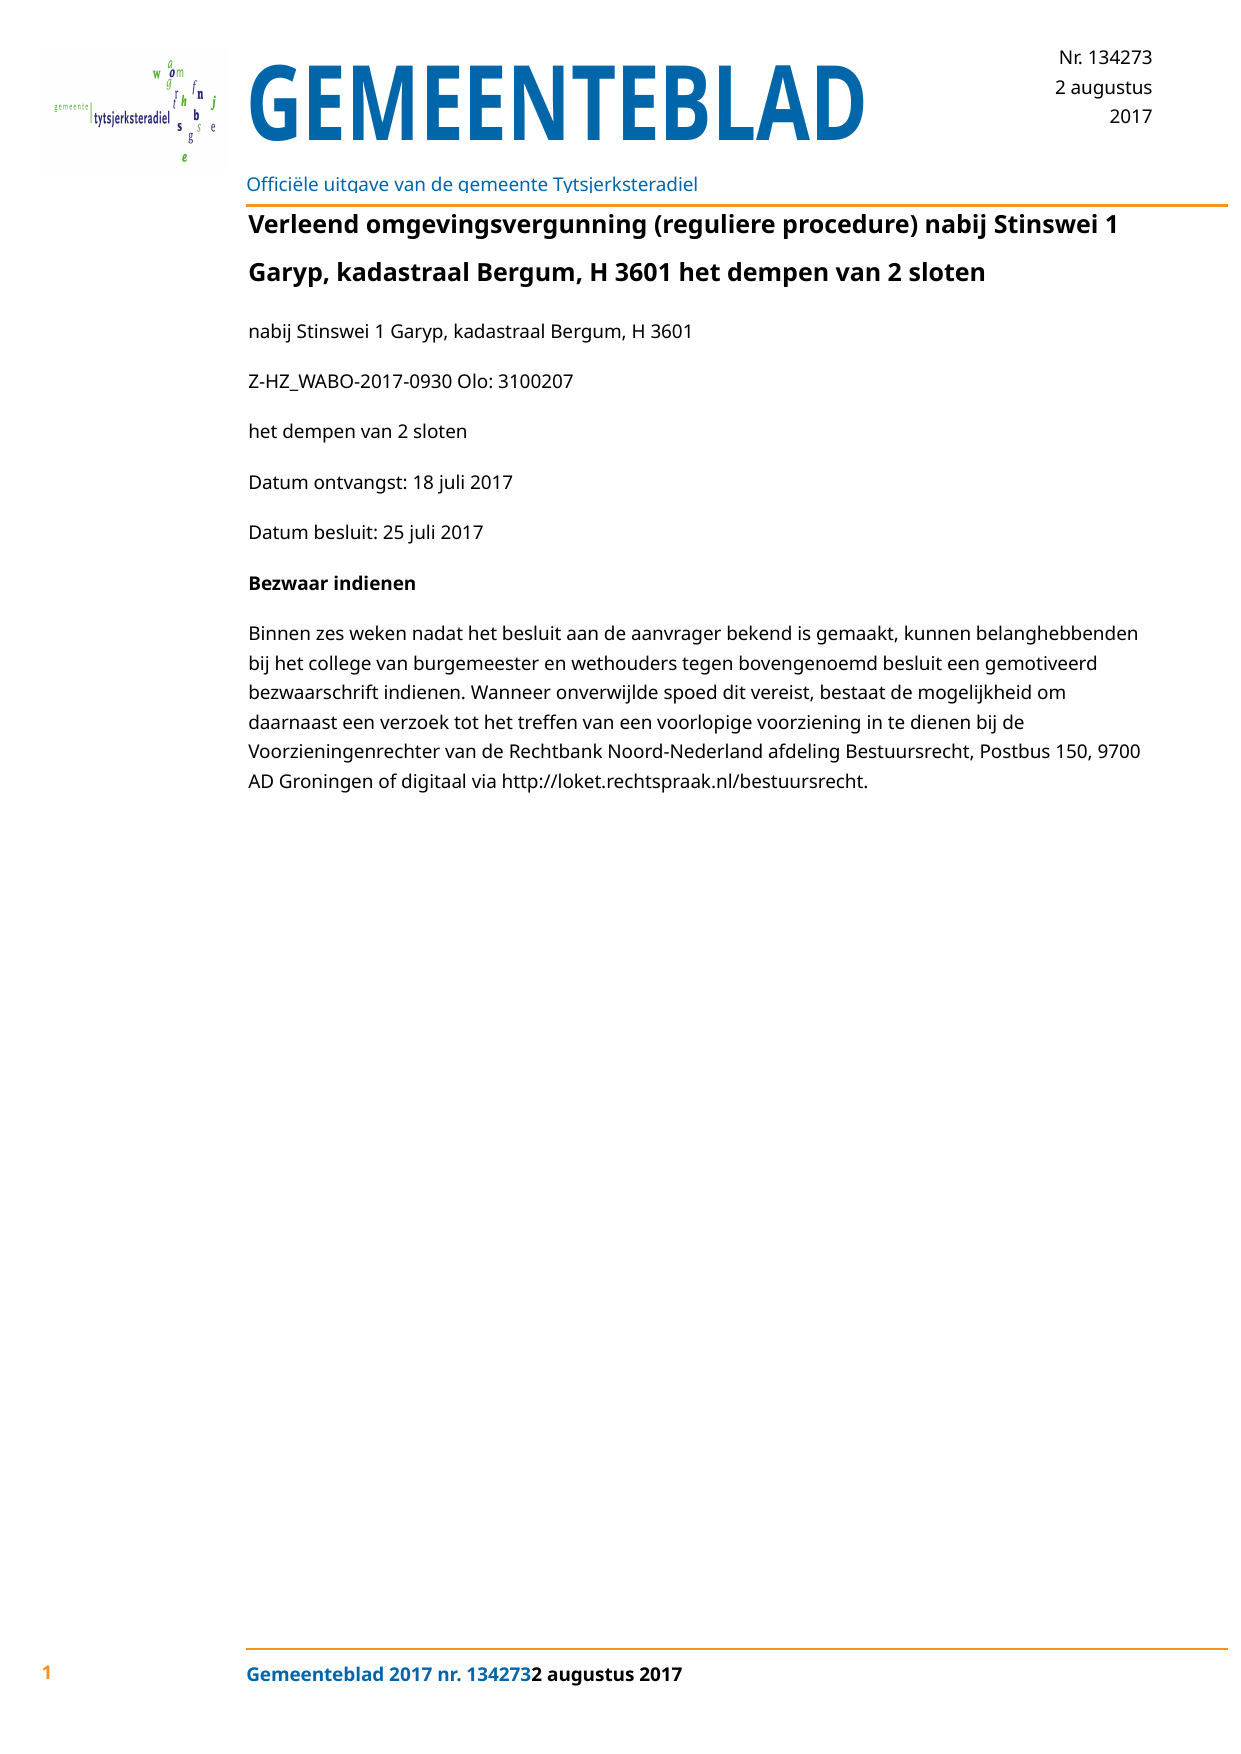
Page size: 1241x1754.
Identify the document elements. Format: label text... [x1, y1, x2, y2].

text Datum besluit: 25 juli 2017 [248, 519, 1152, 545]
text het dempen van 2 sloten [248, 419, 1152, 444]
text Binnen zes weken nadat het besluit aan de aanvrager bekend is gemaakt, kunnen belanghebbenden bij het college van burgemeester en wethouders tegen bovengenoemd besluit een gemotiveerd bezwaarschrift indienen. Wanneer onverwijlde spoed dit vereist, bestaat de mogelijkheid om daarnaast een verzoek tot het treffen van een voorlopige voorziening in te dienen bij de Voorzieningenrechter van de Rechtbank Noord-Nederland afdeling Bestuursrecht, Postbus 150, 9700 AD Groningen of digitaal via http://loket.rechtspraak.nl/bestuursrecht. [248, 620, 1152, 794]
picture [41, 47, 231, 172]
text nabij Stinswei 1 Garyp, kadastraal Bergum, H 3601 [248, 318, 1152, 344]
text Bezwaar indienen [248, 570, 1152, 596]
text Datum ontvangst: 18 juli 2017 [248, 469, 1152, 495]
text Z-HZ_WABO-2017-0930 Olo: 3100207 [248, 368, 1152, 394]
text Verleend omgevingsvergunning (reguliere procedure) nabij Stinswei 1 Garyp, kadastraal Bergum, H 3601 het dempen van 2 sloten [248, 207, 1152, 288]
